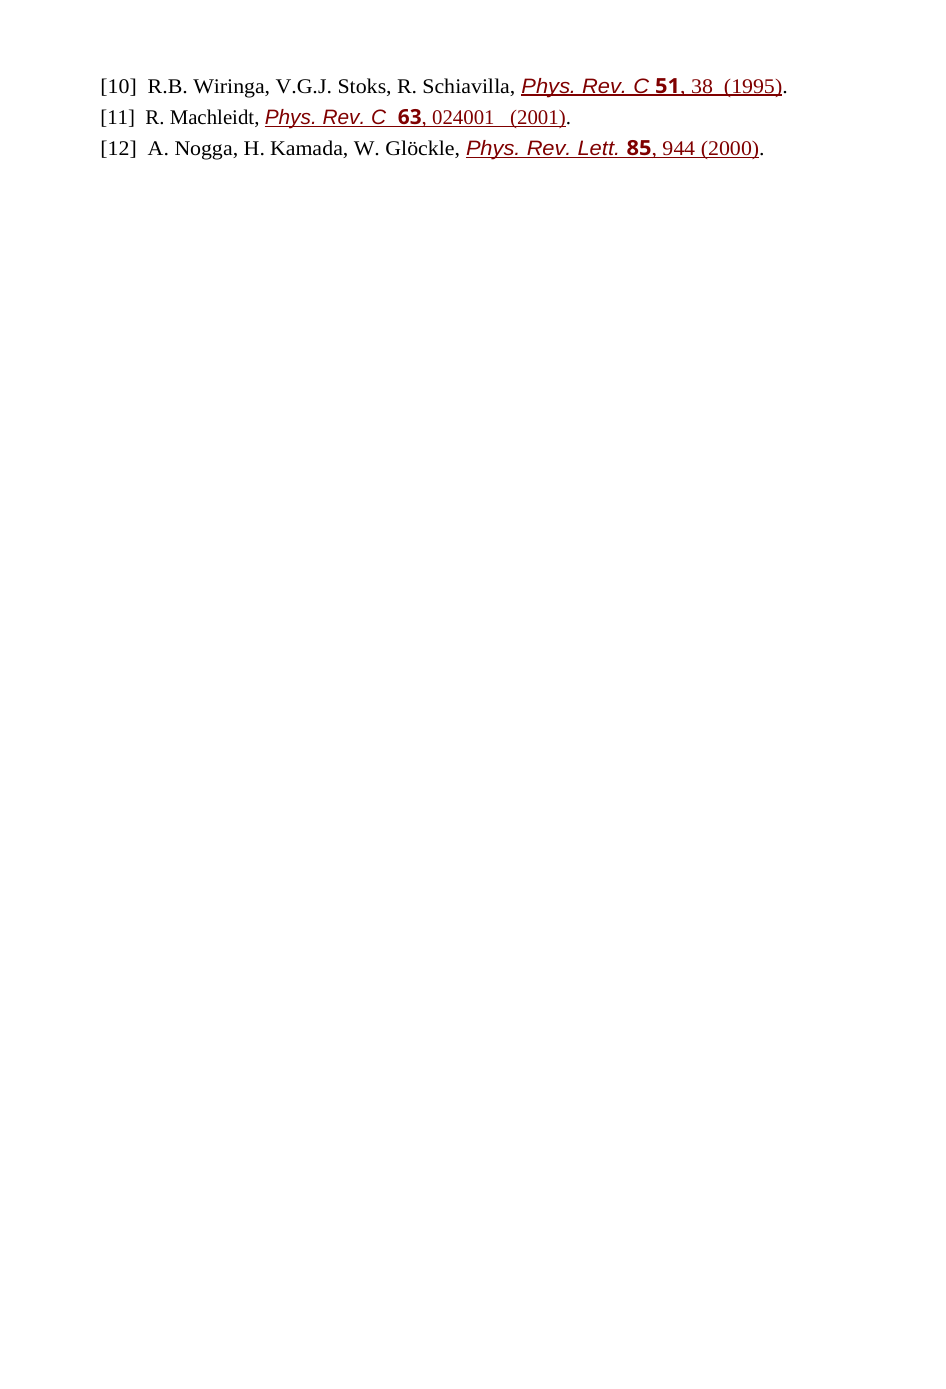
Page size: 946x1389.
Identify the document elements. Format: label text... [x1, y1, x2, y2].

text [11] R. Machleidt, Phys. Rev. C 63, 024001 (2001). [100, 102, 856, 131]
text [12] A. Nogga, H. Kamada, W. Glöckle, Phys. Rev. Lett. 85, 944 (2000). [100, 133, 856, 162]
text [10] R.B. Wiringa, V.G.J. Stoks, R. Schiavilla, Phys. Rev. C 51, 38 (1995). [100, 71, 856, 99]
